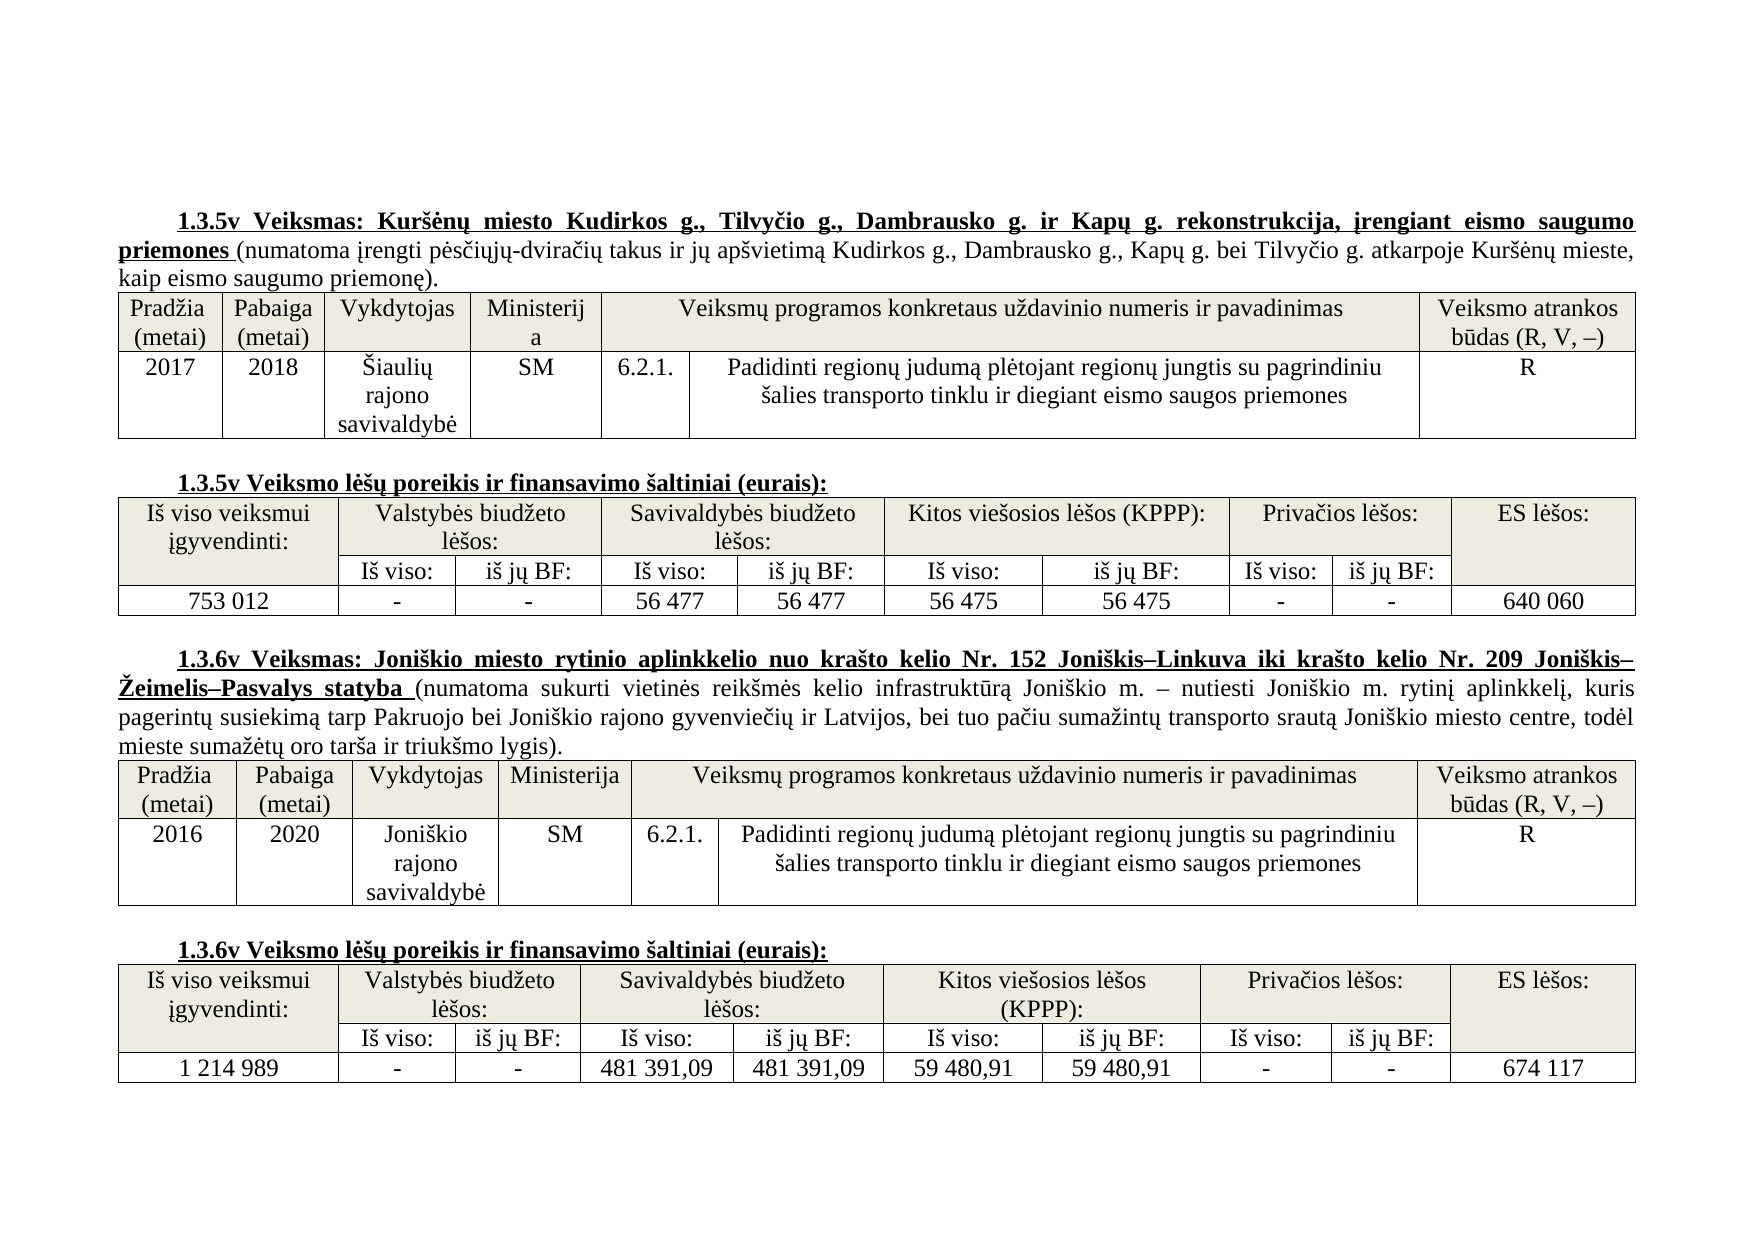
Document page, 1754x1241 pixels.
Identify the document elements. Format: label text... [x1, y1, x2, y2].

table_cell 59 480,91 [884, 1053, 1042, 1082]
table_cell 640 060 [1452, 586, 1635, 615]
table_header Ministerija [471, 293, 601, 351]
table_header Pabaiga (metai) [237, 761, 352, 818]
table_cell Padidinti regionų judumą plėtojant regionų jungtis su pagrindiniu šalies transporto tinklu ir diegiant eismo saugos priemones [690, 352, 1419, 438]
table_cell Iš viso: [339, 1024, 455, 1052]
table_cell 674 117 [1451, 1053, 1635, 1082]
table_cell Iš viso: [884, 1024, 1042, 1052]
table_cell - [339, 1053, 455, 1082]
table_header Privačios lėšos: [1201, 965, 1450, 1022]
table_cell Iš viso: [885, 556, 1042, 585]
table_header Savivaldybės biudžeto lėšos: [581, 965, 883, 1022]
table_cell 1 214 989 [119, 1053, 338, 1082]
table_cell 56 477 [738, 586, 884, 615]
table_cell Iš viso: [1201, 1024, 1331, 1052]
table_header Ministerija [499, 761, 631, 818]
table_cell 2018 [223, 352, 324, 438]
table_header Privačios lėšos: [1230, 498, 1451, 555]
table_header Valstybės biudžeto lėšos: [339, 965, 580, 1022]
table_cell iš jų BF: [738, 556, 884, 585]
table_cell 2020 [237, 819, 352, 905]
table_cell Padidinti regionų judumą plėtojant regionų jungtis su pagrindiniu šalies transporto tinklu ir diegiant eismo saugos priemones [719, 819, 1417, 905]
table_header Vykdytojas [353, 761, 498, 818]
table_header Valstybės biudžeto lėšos: [339, 498, 601, 555]
table_cell SM [499, 819, 631, 905]
table_header Kitos viešosios lėšos (KPPP): [885, 498, 1229, 555]
table_header ES lėšos: [1451, 965, 1635, 1052]
table_cell iš jų BF: [1043, 556, 1229, 585]
table_cell 56 475 [1043, 586, 1229, 615]
table_header Veiksmo atrankos būdas (R, V, –) [1420, 293, 1635, 351]
table_cell 481 391,09 [581, 1053, 733, 1082]
table_cell 481 391,09 [734, 1053, 883, 1082]
table_header Pradžia (metai) [119, 761, 236, 818]
table_cell Joniškio rajono savivaldybė [353, 819, 498, 905]
table_cell 6.2.1. [602, 352, 689, 438]
table_header Veiksmų programos konkretaus uždavinio numeris ir pavadinimas [602, 293, 1419, 351]
table_cell 56 477 [602, 586, 737, 615]
table_cell 56 475 [885, 586, 1042, 615]
text 1.3.5v Veiksmas: Kuršėnų miesto Kudirkos g., Tilvyčio g., Dambrausko g. ir Kapų g. rekonstrukcija, įrengiant eismo saugumo priemones (numatoma įrengti pėsčiųjų-dviračių takus ir jų apšvietimą Kudirkos g., Dambrausko g., Kapų g. bei Tilvyčio g. atkarpoje Kuršėnų mieste, kaip eismo saugumo priemonę). [118, 206, 1636, 292]
table_cell - [456, 1053, 580, 1082]
table_cell iš jų BF: [456, 1024, 580, 1052]
table_cell 59 480,91 [1043, 1053, 1200, 1082]
table_cell - [456, 586, 601, 615]
table_cell SM [471, 352, 601, 438]
table_header ES lėšos: [1452, 498, 1635, 585]
text 1.3.5v Veiksmo lėšų poreikis ir finansavimo šaltiniai (eurais): [118, 468, 1636, 497]
table_cell Iš viso: [602, 556, 737, 585]
table_header Pradžia (metai) [119, 293, 222, 351]
table_header Iš viso veiksmui įgyvendinti: [119, 965, 338, 1052]
text 1.3.6v Veiksmo lėšų poreikis ir finansavimo šaltiniai (eurais): [118, 935, 1636, 964]
table_cell iš jų BF: [1333, 556, 1451, 585]
table_cell R [1418, 819, 1635, 905]
table_cell Iš viso: [581, 1024, 733, 1052]
table_cell - [339, 586, 455, 615]
table_cell iš jų BF: [734, 1024, 883, 1052]
table_cell iš jų BF: [456, 556, 601, 585]
table_cell Šiaulių rajono savivaldybė [325, 352, 470, 438]
table_header Kitos viešosios lėšos (KPPP): [884, 965, 1200, 1022]
table_cell iš jų BF: [1332, 1024, 1450, 1052]
text 1.3.6v Veiksmas: Joniškio miesto rytinio aplinkkelio nuo krašto kelio Nr. 152 Joniškis–Linkuva iki krašto kelio Nr. 209 Joniškis–Žeimelis–Pasvalys statyba (numatoma sukurti vietinės reikšmės kelio infrastruktūrą Joniškio m. – nutiesti Joniškio m. rytinį aplinkkelį, kuris pagerintų susiekimą tarp Pakruojo bei Joniškio rajono gyvenviečių ir Latvijos, bei tuo pačiu sumažintų transporto srautą Joniškio miesto centre, todėl mieste sumažėtų oro tarša ir triukšmo lygis). [118, 644, 1636, 759]
table_header Veiksmų programos konkretaus uždavinio numeris ir pavadinimas [632, 761, 1417, 818]
table_cell - [1201, 1053, 1331, 1082]
table_cell - [1333, 586, 1451, 615]
table_cell Iš viso: [339, 556, 455, 585]
table_cell Iš viso: [1230, 556, 1332, 585]
table_cell - [1332, 1053, 1450, 1082]
table_header Vykdytojas [325, 293, 470, 351]
table_cell iš jų BF: [1043, 1024, 1200, 1052]
table_header Pabaiga (metai) [223, 293, 324, 351]
table_cell 753 012 [119, 586, 338, 615]
table_cell R [1420, 352, 1635, 438]
table_cell 2016 [119, 819, 236, 905]
table_header Savivaldybės biudžeto lėšos: [602, 498, 884, 555]
table_header Veiksmo atrankos būdas (R, V, –) [1418, 761, 1635, 818]
table_cell 2017 [119, 352, 222, 438]
table_cell 6.2.1. [632, 819, 718, 905]
table_header Iš viso veiksmui įgyvendinti: [119, 498, 338, 585]
table_cell - [1230, 586, 1332, 615]
